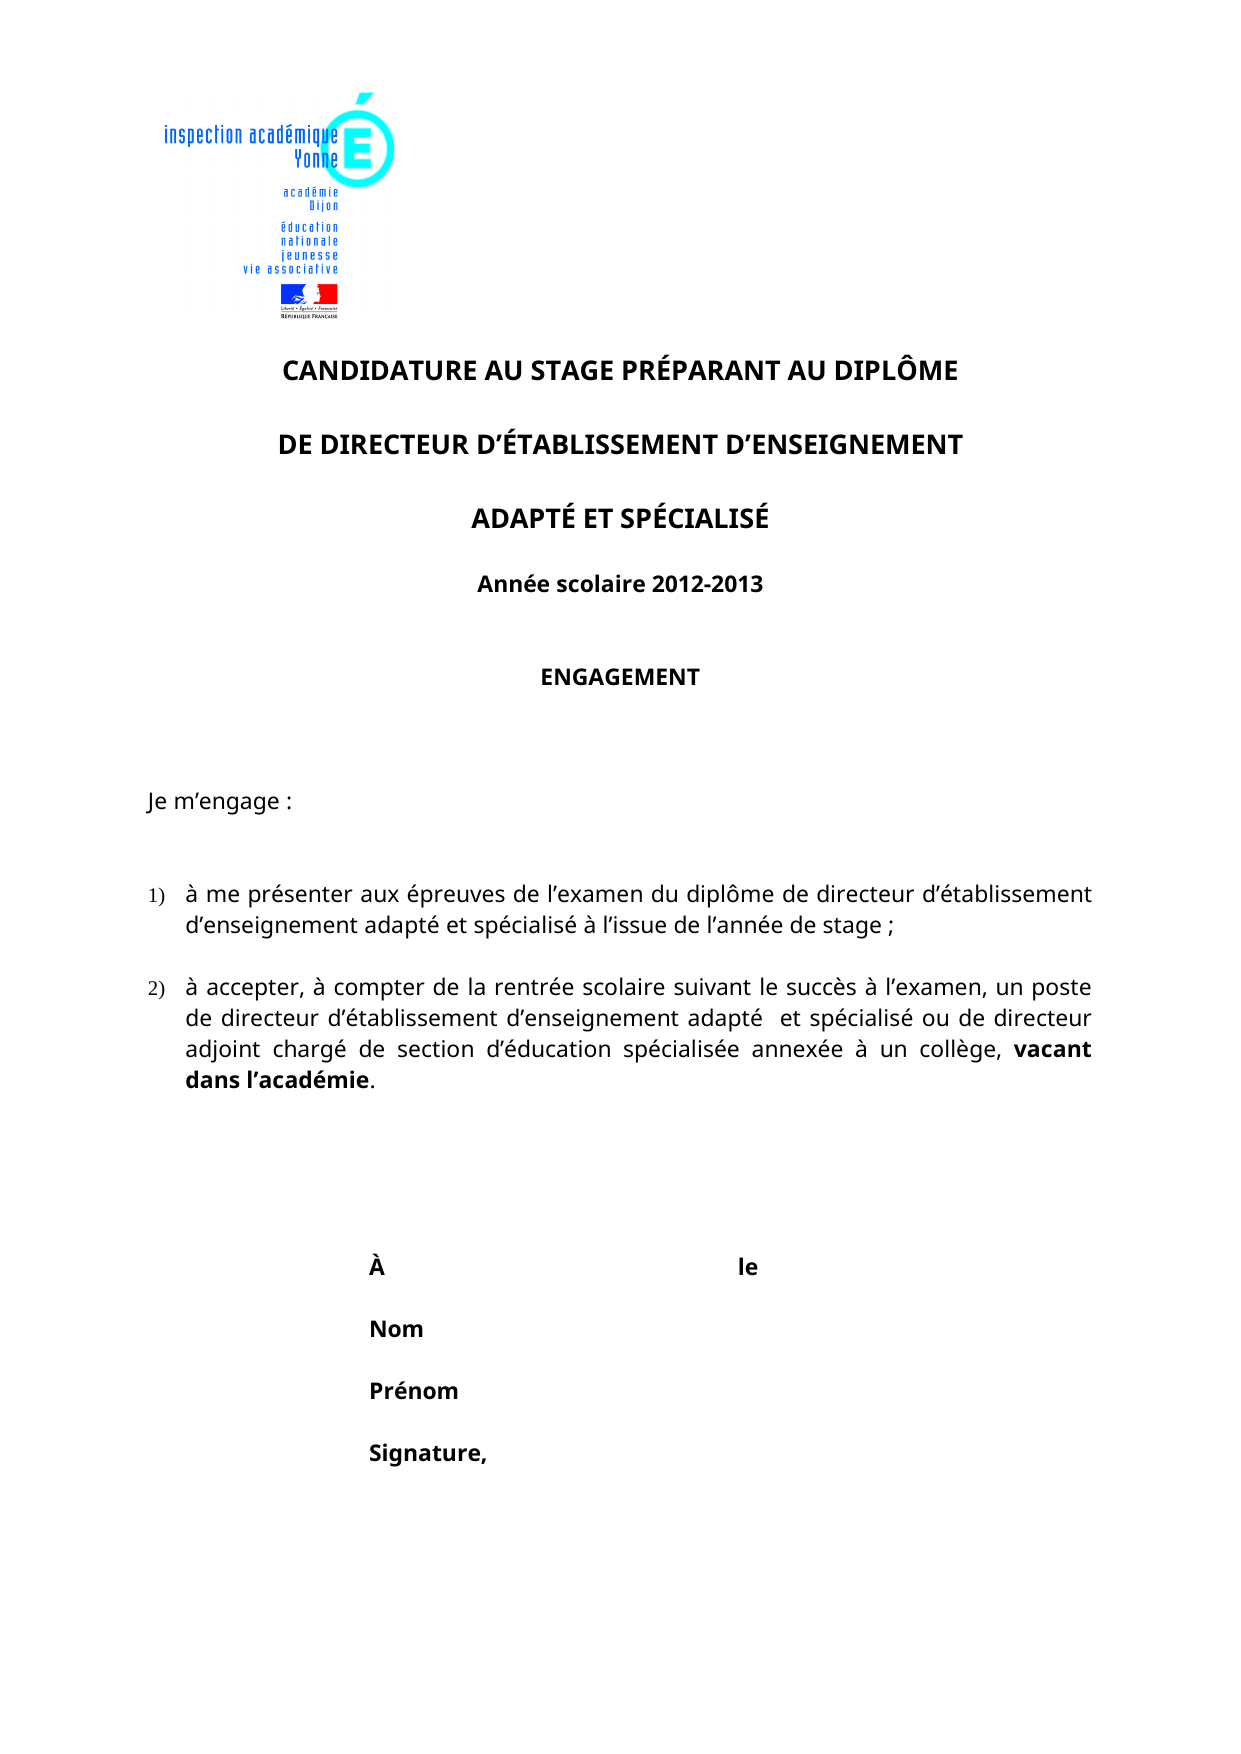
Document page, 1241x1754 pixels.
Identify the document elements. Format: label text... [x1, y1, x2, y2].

subtitle ENGAGEMENT [148, 661, 1092, 692]
text Nom [148, 1313, 1092, 1344]
text À le [148, 1251, 1092, 1282]
picture [164, 92, 395, 319]
text Signature, [148, 1437, 1092, 1468]
list à me présenter aux épreuves de l’examen du diplôme de directeur d’établissement d’enseignement adapté et spécialisé à l’issue de l’année de stage ; [148, 878, 1092, 940]
text adapté et spécialisé [148, 500, 1092, 537]
list à accepter, à compter de la rentrée scolaire suivant le succès à l’examen, un poste de directeur d’établissement d’enseignement adapté et spécialisé ou de directeur adjoint chargé de section d’éducation spécialisée annexée à un collège, vacant dans l’académie. [148, 971, 1092, 1096]
text Année scolaire 2012-2013 [148, 568, 1092, 599]
text Candidature au stage préparant au diplôme [148, 352, 1092, 389]
text Je m’engage : [148, 785, 1092, 816]
text de directeur d’établissement d’enseignement [148, 426, 1092, 463]
text Prénom [148, 1375, 1092, 1406]
